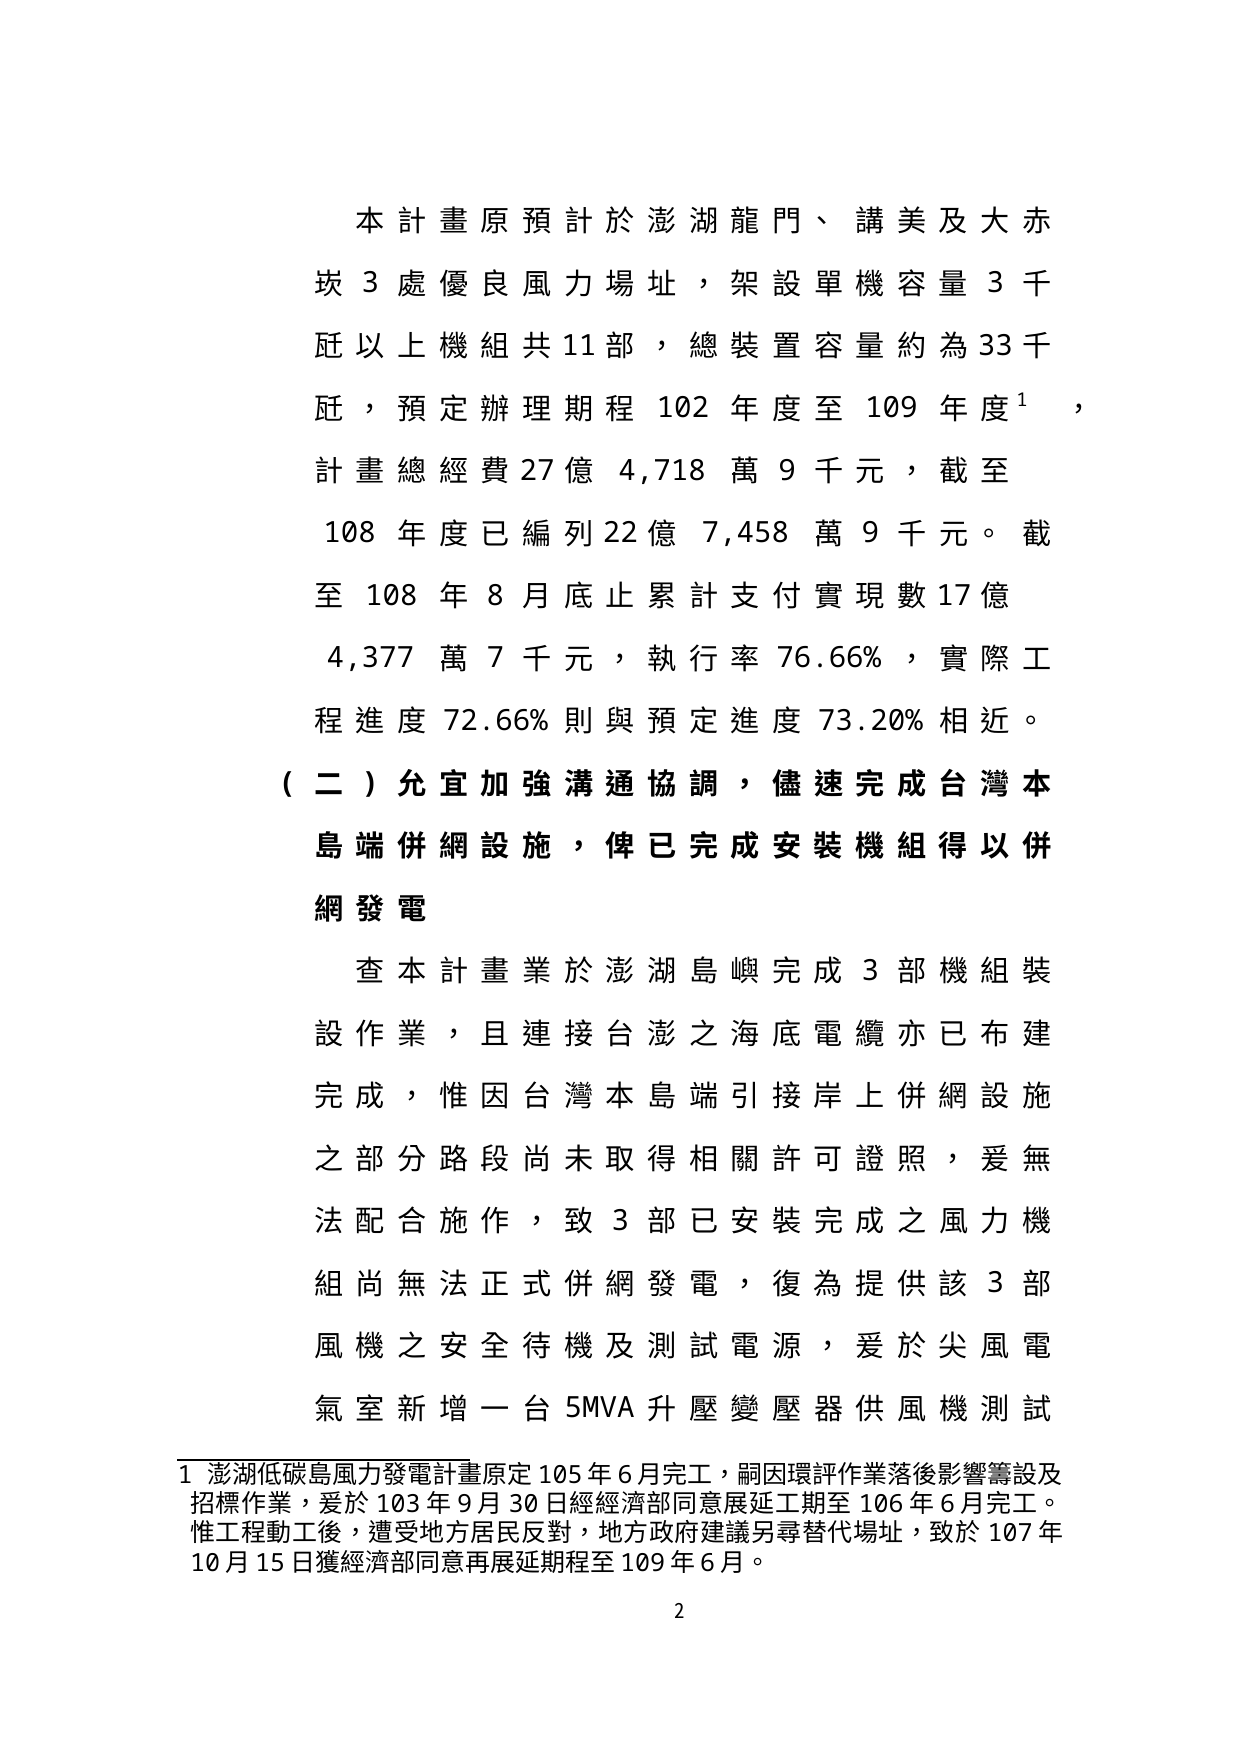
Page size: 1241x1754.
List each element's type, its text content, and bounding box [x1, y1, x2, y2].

text (二)允宜加強溝通協調，儘速完成台灣本島端併網設施，俾已完成安裝機組得以併網發電 [242, 740, 1058, 927]
text 澎湖低碳島風力發電計畫原定105年6月完工，嗣因環評作業落後影響籌設及招標作業，爰於103年9月30日經經濟部同意展延工期至106年6月完工。惟工程動工後，遭受地方居民反對，地方政府建議另尋替代場址，致於107年10月15日獲經濟部同意再展延期程至109年6月。 [177, 1460, 1063, 1577]
text 本計畫原預計於澎湖龍門、講美及大赤崁3處優良風力場址，架設單機容量3千瓩以上機組共11部，總裝置容量約為33千瓩，預定辦理期程102年度至109年度，計畫總經費27億4,718萬9千元，截至108年度已編列22億7,458萬9千元。截至108年8月底止累計支付實現數17億4,377萬7千元，執行率76.66%，實際工程進度72.66%則與預定進度73.20%相近。 [271, 177, 1058, 740]
text 查本計畫業於澎湖島嶼完成3部機組裝設作業，且連接台澎之海底電纜亦已布建完成，惟因台灣本島端引接岸上併網設施之部分路段尚未取得相關許可證照，爰無法配合施作，致3部已安裝完成之風力機組尚無法正式併網發電，復為提供該3部風機之安全待機及測試電源，爰於尖風電氣室新增一台5MVA升壓變壓器供風機測試 [271, 927, 1058, 1427]
